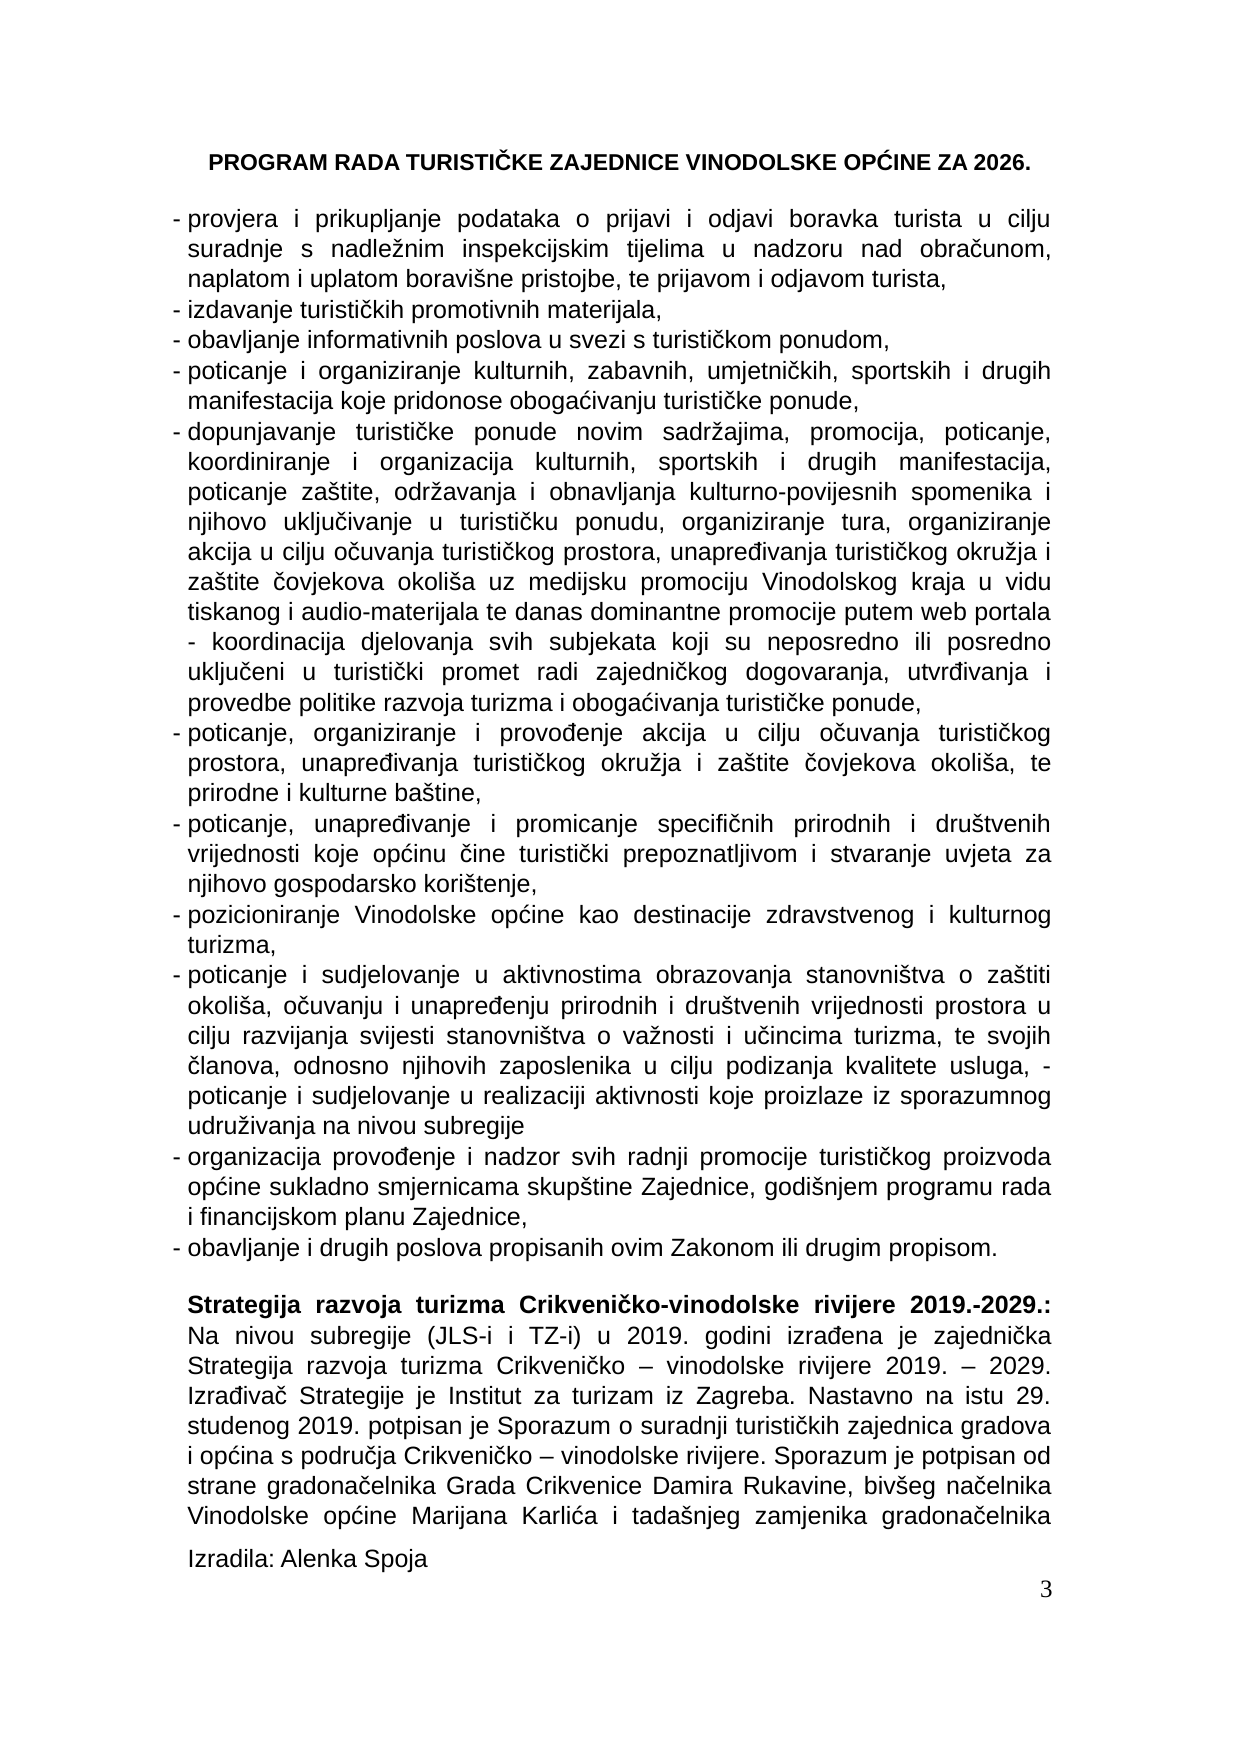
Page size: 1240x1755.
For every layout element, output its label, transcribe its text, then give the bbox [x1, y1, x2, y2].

list obavljanje i drugih poslova propisanih ovim Zakonom ili drugim propisom. [172, 1232, 1053, 1261]
list provjera i prikupljanje podataka o prijavi i odjavi boravka turista u cilju suradnje s nadležnim inspekcijskim tijelima u nadzoru nad obračunom, naplatom i uplatom boravišne pristojbe, te prijavom i odjavom turista, [172, 204, 1053, 293]
list dopunjavanje turističke ponude novim sadržajima, promocija, poticanje, koordiniranje i organizacija kulturnih, sportskih i drugih manifestacija, poticanje zaštite, održavanja i obnavljanja kulturno-povijesnih spomenika i njihovo uključivanje u turističku ponudu, organiziranje tura, organiziranje akcija u cilju očuvanja turističkog prostora, unapređivanja turističkog okružja i zaštite čovjekova okoliša uz medijsku promociju Vinodolskog kraja u vidu tiskanog i audio-materijala te danas dominantne promocije putem web portala - koordinacija djelovanja svih subjekata koji su neposredno ili posredno uključeni u turistički promet radi zajedničkog dogovaranja, utvrđivanja i provedbe politike razvoja turizma i obogaćivanja turističke ponude, [172, 417, 1053, 716]
text Strategija razvoja turizma Crikveničko-vinodolske rivijere 2019.-2029.: Na nivou subregije (JLS-i i TZ-i) u 2019. godini izrađena je zajednička Strategija razvoja turizma Crikveničko – vinodolske rivijere 2019. – 2029. Izrađivač Strategije je Institut za turizam iz Zagreba. Nastavno na istu 29. studenog 2019. potpisan je Sporazum o suradnji turističkih zajednica gradova i općina s područja Crikveničko – vinodolske rivijere. Sporazum je potpisan od strane gradonačelnika Grada Crikvenice Damira Rukavine, bivšeg načelnika Vinodolske općine Marijana Karlića i tadašnjeg zamjenika gradonačelnika [187, 1291, 1053, 1530]
list izdavanje turističkih promotivnih materijala, [172, 294, 1053, 323]
list poticanje i sudjelovanje u aktivnostima obrazovanja stanovništva o zaštiti okoliša, očuvanju i unapređenju prirodnih i društvenih vrijednosti prostora u cilju razvijanja svijesti stanovništva o važnosti i učincima turizma, te svojih članova, odnosno njihovih zaposlenika u cilju podizanja kvalitete usluga, - poticanje i sudjelovanje u realizaciji aktivnosti koje proizlaze iz sporazumnog udruživanja na nivou subregije [172, 961, 1053, 1140]
list poticanje, organiziranje i provođenje akcija u cilju očuvanja turističkog prostora, unapređivanja turističkog okružja i zaštite čovjekova okoliša, te prirodne i kulturne baštine, [172, 718, 1053, 807]
list obavljanje informativnih poslova u svezi s turističkom ponudom, [172, 325, 1053, 354]
list organizacija provođenje i nadzor svih radnji promocije turističkog proizvoda općine sukladno smjernicama skupštine Zajednice, godišnjem programu rada i financijskom planu Zajednice, [172, 1142, 1053, 1231]
list pozicioniranje Vinodolske općine kao destinacije zdravstvenog i kulturnog turizma, [172, 900, 1053, 959]
list poticanje, unapređivanje i promicanje specifičnih prirodnih i društvenih vrijednosti koje općinu čine turistički prepoznatljivom i stvaranje uvjeta za njihovo gospodarsko korištenje, [172, 809, 1053, 898]
list poticanje i organiziranje kulturnih, zabavnih, umjetničkih, sportskih i drugih manifestacija koje pridonose obogaćivanju turističke ponude, [172, 356, 1053, 415]
